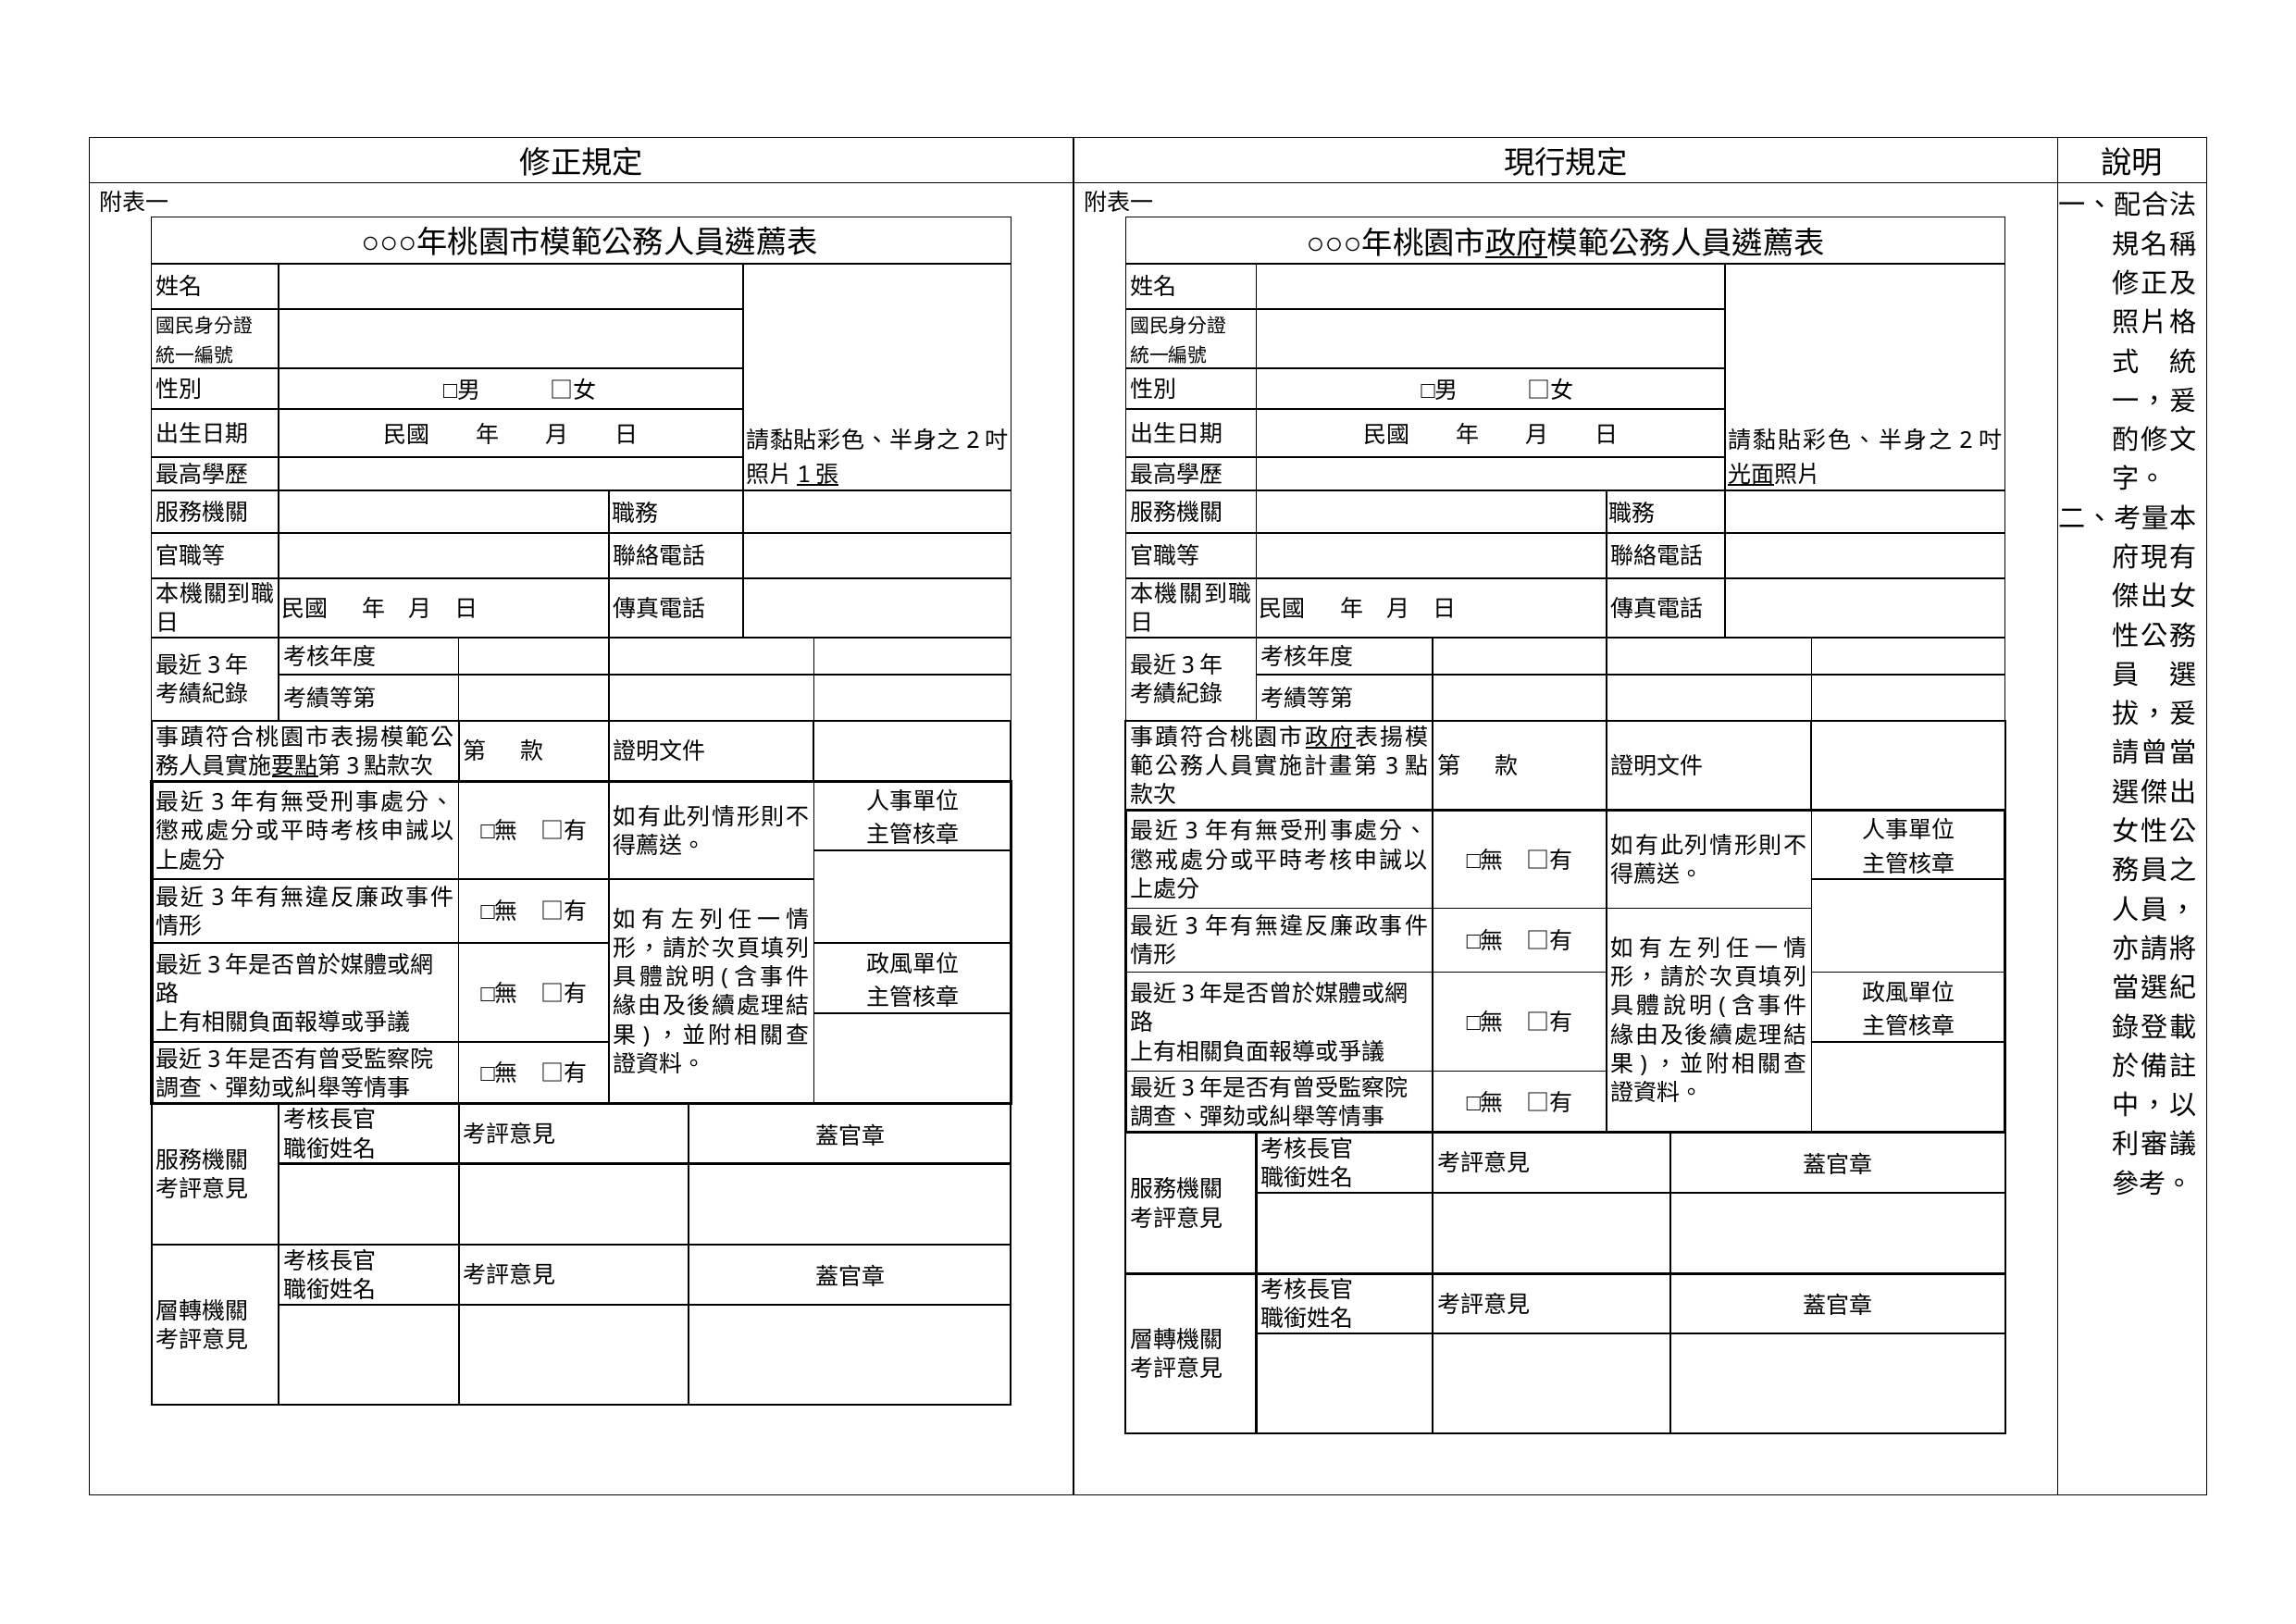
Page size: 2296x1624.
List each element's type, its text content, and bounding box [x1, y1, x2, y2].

table_cell 性別 [1126, 369, 1256, 408]
table_cell 考評意見 [460, 1246, 688, 1304]
table_cell [744, 579, 1011, 637]
table_cell [279, 458, 742, 490]
table_cell 最近3年是否曾於媒體或網路 上有相關負面報導或爭議 [1127, 973, 1432, 1070]
table_cell [279, 534, 608, 577]
table_cell [814, 722, 1010, 779]
table_cell 證明文件 [610, 722, 813, 779]
table_cell 最高學歷 [1126, 458, 1256, 490]
table_cell [1607, 638, 1811, 674]
table_cell 考評意見 [1433, 1134, 1669, 1192]
table_cell [1812, 676, 2004, 720]
table_cell [814, 676, 1011, 720]
table_cell 本機關到職日 [1126, 579, 1256, 637]
table_cell □男 □女 [1257, 369, 1724, 408]
table_cell [1726, 579, 2004, 637]
table_cell □無 □有 [1433, 812, 1606, 908]
table_cell [689, 1306, 1010, 1404]
table_cell 請黏貼彩色、半身之2吋照片1張 [744, 265, 1011, 490]
table_cell [814, 638, 1011, 674]
table_cell 考績等第 [1257, 676, 1432, 720]
table_cell 民國 年 月 日 [1257, 579, 1606, 637]
table_cell 事蹟符合桃園市表揚模範公務人員實施要點第3點款次 [153, 722, 458, 779]
table_cell □無 □有 [1433, 1072, 1606, 1131]
table_cell 事蹟符合桃園市政府表揚模範公務人員實施計畫第3點款次 [1126, 722, 1432, 809]
table_cell 國民身分證 統一編號 [1126, 310, 1256, 367]
table_cell [610, 638, 813, 674]
table_cell 如有左列任一情形，請於次頁填列具體說明(含事件緣由及後續處理結果)，並附相關查證資料。 [610, 880, 813, 1102]
table_cell 考評意見 [1433, 1275, 1669, 1333]
table_cell 考核長官 職銜姓名 [1258, 1275, 1432, 1333]
table_cell [279, 1306, 458, 1404]
table_cell 蓋官章 [689, 1105, 1010, 1162]
table_cell 最近3年有無違反廉政事件情形 [154, 880, 458, 942]
table_cell 最高學歷 [152, 458, 278, 490]
table_cell 官職等 [152, 534, 278, 577]
table_cell [1433, 1334, 1669, 1432]
table_cell 如有此列情形則不得薦送。 [1607, 812, 1811, 908]
table_cell 附表一 （附註:本表請以A4紙張繕打，推薦人數為2名者，請排列優先順序，以作為審議時 參考。如曾當選過本市模範公務人員或本府傑出女性公務員，請將當選紀錄登載於 備註中。另本表如不敷使用，得複製或影印續頁） 附表二 姓名： 現職： 事蹟簡介： ○○○○○○○○○○○○○○○○○○○○○○○○○○○○ ○○○○○○○○○○○○○○○○○○○○○○○○○○○○ ○○○○○○○○○○○○○○○○○○○○○○○○○○○○ ○○○○○○○○○○○○○○○○○○○○○○○○○○○○ ○○○○○○○○○○○○○○○○○○○○○○○○○○○○ ○○○○○○○○○○○○○○○○○○○○○○。 ○○○○○○○○○○○○○○○○○○○○○○○○○○○○ ○○○○○○○○○○○○○○○○○○○○○○○○○○○○ ○○○○○○○○○○○○○○○○○○○○○○○○○○○○ ○○○○○○○○○○○○○○○○○○○○○○○○○○○○ ○○○○○○○○○○○○○○○○○○○○○。 （附註：事蹟簡介請以A4紙張繕打，分2點扼述主要事蹟，字數以300字為限。） [90, 183, 1073, 1494]
table_cell [1812, 880, 2004, 971]
table_cell 傳真電話 [1607, 579, 1724, 637]
table_cell [744, 491, 1011, 532]
table_cell [1812, 722, 2004, 809]
table_cell 考評意見 [460, 1105, 688, 1162]
table_cell [1257, 491, 1606, 532]
table_cell 民國 年 月 日 [279, 410, 742, 456]
table_cell [279, 491, 608, 532]
table_cell [459, 676, 608, 720]
table_cell [814, 1014, 1010, 1102]
table_cell 考核長官 職銜姓名 [279, 1246, 458, 1304]
table_cell [1671, 1334, 2004, 1432]
table_cell 考核長官 職銜姓名 [279, 1105, 458, 1162]
table_cell 性別 [152, 369, 278, 408]
table_cell [459, 638, 608, 674]
table_cell 傳真電話 [610, 579, 742, 637]
table_cell 最近3年是否曾於媒體或網路 上有相關負面報導或爭議 [154, 944, 458, 1041]
table_cell 最近3年是否有曾受監察院調查、彈劾或糾舉等情事 [1127, 1072, 1432, 1131]
table_cell [1812, 638, 2004, 674]
table_cell [1607, 676, 1811, 720]
table_cell 政風單位 主管核章 [1812, 973, 2004, 1041]
table_cell 民國 年 月 日 [1257, 410, 1724, 456]
table_cell [814, 851, 1010, 942]
table_cell 考績等第 [279, 676, 458, 720]
table_cell [279, 310, 742, 367]
table_cell [460, 1306, 688, 1404]
table_cell [1433, 638, 1606, 674]
table_cell 考核年度 [279, 638, 458, 674]
table_cell 人事單位 主管核章 [1812, 812, 2004, 878]
table_cell 請黏貼彩色、半身之2吋光面照片 [1726, 265, 2004, 490]
table_cell 考核長官 職銜姓名 [1258, 1134, 1432, 1192]
table_cell 人事單位 主管核章 [814, 783, 1010, 849]
table_cell [744, 534, 1011, 577]
table_cell [279, 1165, 458, 1244]
table_cell 服務機關 考評意見 [153, 1105, 278, 1244]
table_cell 最近3年有無受刑事處分、懲戒處分或平時考核申誡以上處分 [154, 783, 458, 878]
table_header ○○○年桃園市政府模範公務人員遴薦表 [1126, 217, 2004, 263]
table_cell [1258, 1334, 1432, 1432]
table_cell 本機關到職日 [152, 579, 278, 637]
table_cell 聯絡電話 [1607, 534, 1724, 577]
table_cell 最近3年 考績紀錄 [1126, 638, 1256, 720]
table_cell 最近3年有無受刑事處分、懲戒處分或平時考核申誡以上處分 [1127, 812, 1432, 908]
table_header 現行規定 [1074, 138, 2057, 182]
table_cell 層轉機關 考評意見 [1126, 1275, 1255, 1432]
table_cell 服務機關 考評意見 [1126, 1134, 1255, 1272]
table_cell 政風單位 主管核章 [814, 944, 1010, 1012]
table_cell [279, 265, 742, 308]
table_cell [1812, 1043, 2004, 1131]
table_cell 服務機關 [152, 491, 278, 532]
table_cell 第 款 [1433, 722, 1606, 809]
table_cell [1257, 534, 1606, 577]
table_cell 第 款 [460, 722, 608, 779]
table_cell 如有此列情形則不得薦送。 [610, 783, 813, 878]
table_cell [689, 1165, 1010, 1244]
table_cell 蓋官章 [1671, 1134, 2004, 1192]
table_cell 最近3年是否有曾受監察院調查、彈劾或糾舉等情事 [154, 1043, 458, 1102]
table_cell 最近3年 考績紀錄 [152, 638, 278, 720]
table_cell 民國 年 月 日 [279, 579, 608, 637]
table_cell 考核年度 [1257, 638, 1432, 674]
table_cell [1257, 458, 1724, 490]
table_cell [610, 676, 813, 720]
table_cell □無 □有 [459, 944, 608, 1041]
table_cell 出生日期 [152, 410, 278, 456]
table_cell 最近3年有無違反廉政事件情形 [1127, 909, 1432, 971]
table_cell 服務機關 [1126, 491, 1256, 532]
table_header 修正規定 [90, 138, 1073, 182]
table_cell □無 □有 [1433, 909, 1606, 971]
table_cell 聯絡電話 [610, 534, 742, 577]
table_cell □無 □有 [1433, 973, 1606, 1070]
table_cell □無 □有 [459, 783, 608, 878]
table_cell 層轉機關 考評意見 [153, 1246, 278, 1404]
table_cell 國民身分證 統一編號 [152, 310, 278, 367]
table_cell □無 □有 [459, 880, 608, 942]
table_cell [1257, 310, 1724, 367]
table_header ○○○年桃園市模範公務人員遴薦表 [152, 217, 1011, 263]
table_cell [1258, 1194, 1432, 1272]
table_cell 一、配合法規名稱修正及照片格式統一，爰酌修文字。 二、考量本府現有傑出女性公務員選拔，爰請曾當選傑出女性公務員之人員，亦請將當選紀錄登載於備註中，以利審議參考。 [2058, 183, 2206, 1494]
table_cell 職務 [1607, 491, 1724, 532]
table_cell □無 □有 [459, 1043, 608, 1102]
table_cell [1671, 1194, 2004, 1272]
table_cell 附表一 （附註:本表請以A4紙張繕打，推薦人數為2名者，請排列優先順序，以作為審議時 參考。如曾當選過本府模範公務人員，請將當選紀錄登載於備註中。另本表如不敷 使用，得複製或影印續頁） 附表二 姓名： 現職： 事蹟簡介： ○○○○○○○○○○○○○○○○○○○○○○○○○○○○ ○○○○○○○○○○○○○○○○○○○○○○○○○○○○ ○○○○○○○○○○○○○○○○○○○○○○○○○○○○ ○○○○○○○○○○○○○○○○○○○○○○○○○○○○ ○○○○○○○○○○○○○○○○○○○○○○○○○○○○ ○○○○○○○○○○○○○○○○○○○○○。 ○○○○○○○○○○○○○○○○○○○○○○○○○○○○ ○○○○○○○○○○○○○○○○○○○○○○○○○○○○ ○○○○○○○○○○○○○○○○○○○○○○○○○○○○ ○○○○○○○○○○○○○○○○○○○○○○○○○○○○ ○○○○○○○○○○○○○○○○○○○○○○。 （附註：事蹟簡介請以A4紙張繕打，分2點扼述主要事蹟，字數以300字為限。） [1074, 183, 2057, 1494]
table_cell 蓋官章 [1671, 1275, 2004, 1333]
table_cell [1433, 1194, 1669, 1272]
table_cell □男 □女 [279, 369, 742, 408]
table_cell [460, 1165, 688, 1244]
table_cell 官職等 [1126, 534, 1256, 577]
table_cell [1726, 491, 2004, 532]
table_header 說明 [2058, 138, 2206, 182]
table_cell 職務 [610, 491, 742, 532]
table_cell 姓名 [1126, 265, 1256, 308]
table_cell 出生日期 [1126, 410, 1256, 456]
table_cell [1257, 265, 1724, 308]
table_cell 蓋官章 [689, 1246, 1010, 1304]
table_cell 如有左列任一情形，請於次頁填列具體說明(含事件緣由及後續處理結果)，並附相關查證資料。 [1607, 909, 1811, 1131]
table_cell 證明文件 [1607, 722, 1810, 809]
table_cell [1726, 534, 2004, 577]
table_cell 姓名 [152, 265, 278, 308]
table_cell [1433, 676, 1606, 720]
